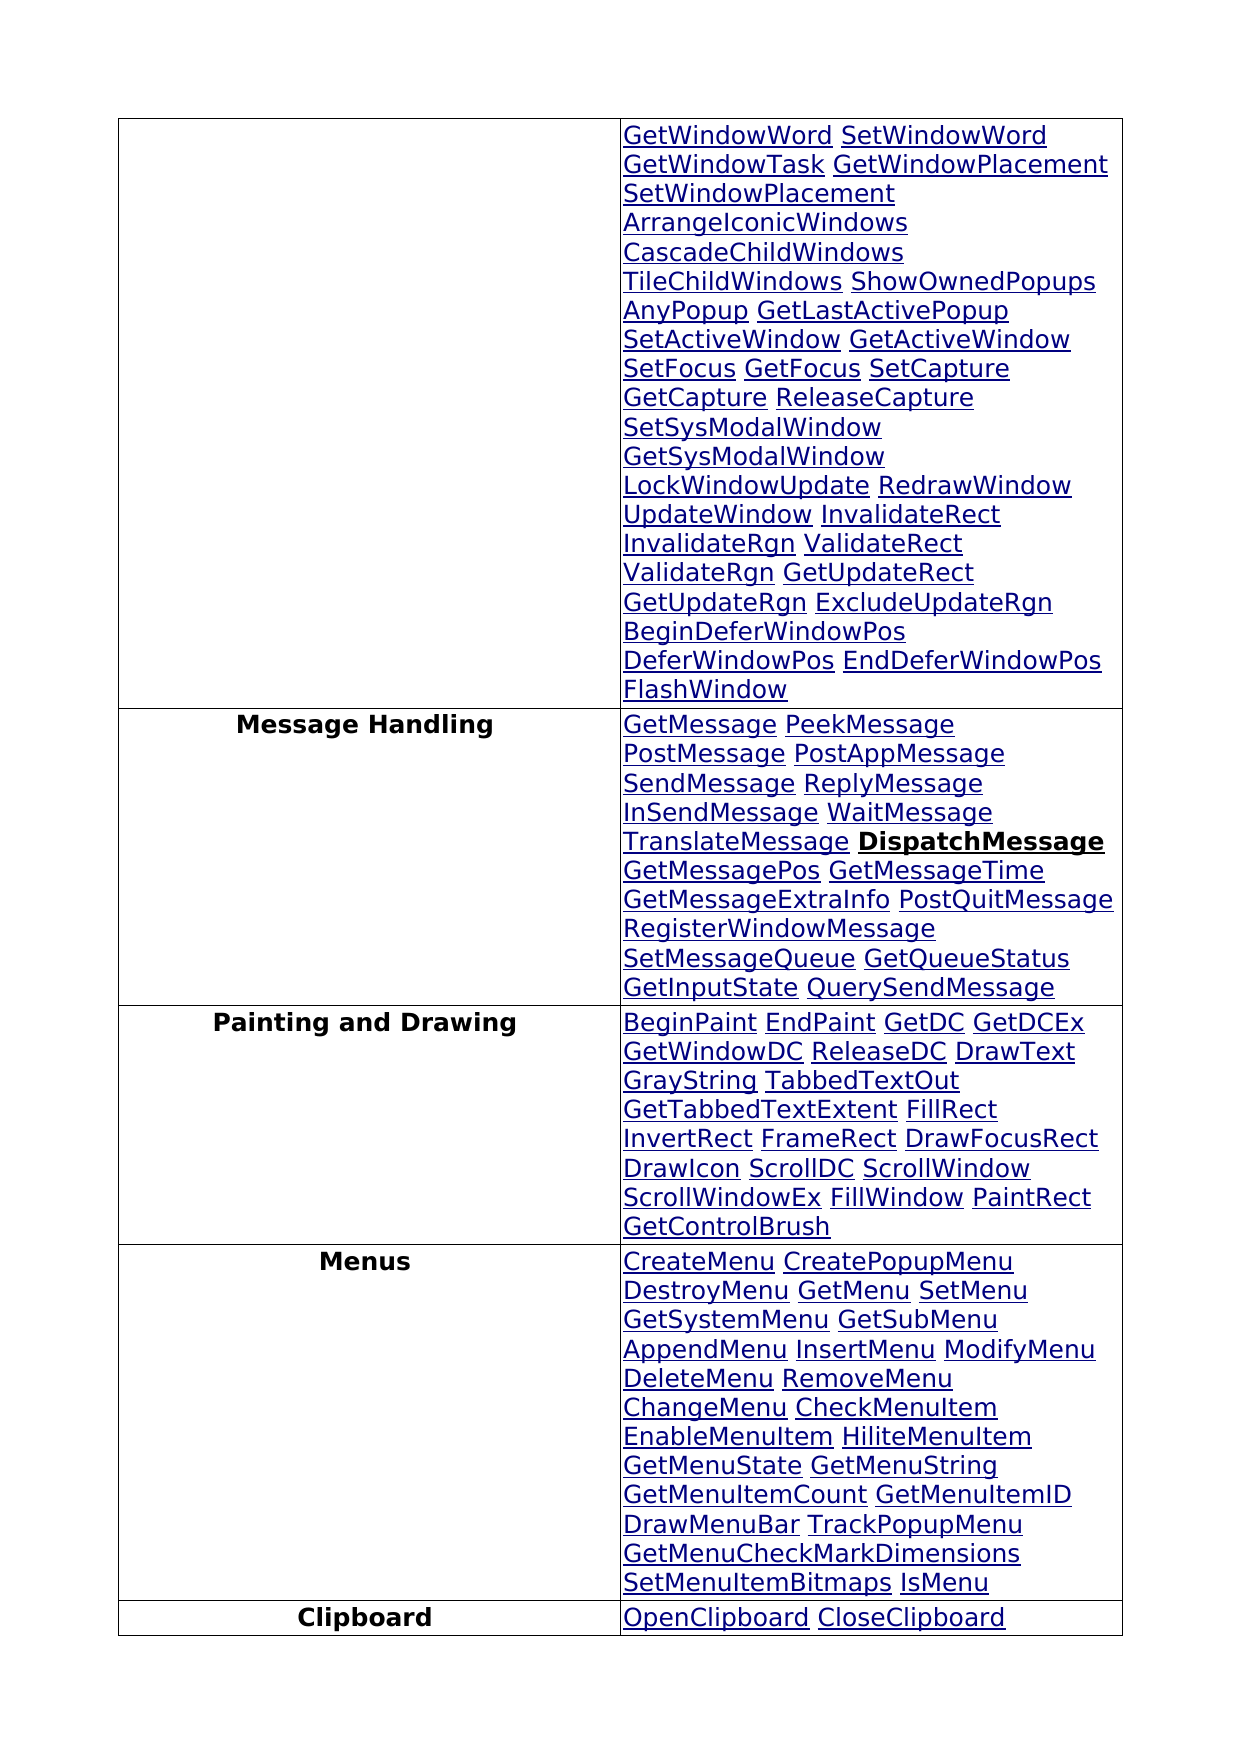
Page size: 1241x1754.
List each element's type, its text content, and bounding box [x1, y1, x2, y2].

table_cell CreateMenu CreatePopupMenu DestroyMenu GetMenu SetMenu GetSystemMenu GetSubMenu AppendMenu InsertMenu ModifyMenu DeleteMenu RemoveMenu ChangeMenu CheckMenuItem EnableMenuItem HiliteMenuItem GetMenuState GetMenuString GetMenuItemCount GetMenuItemID DrawMenuBar TrackPopupMenu GetMenuCheckMarkDimensions SetMenuItemBitmaps IsMenu [621, 1245, 1122, 1600]
table_cell Painting and Drawing [119, 1006, 620, 1244]
table_cell Message Handling [119, 709, 620, 1005]
table_cell GetWindowWord SetWindowWord GetWindowTask GetWindowPlacement SetWindowPlacement ArrangeIconicWindows CascadeChildWindows TileChildWindows ShowOwnedPopups AnyPopup GetLastActivePopup SetActiveWindow GetActiveWindow SetFocus GetFocus SetCapture GetCapture ReleaseCapture SetSysModalWindow GetSysModalWindow LockWindowUpdate RedrawWindow UpdateWindow InvalidateRect InvalidateRgn ValidateRect ValidateRgn GetUpdateRect GetUpdateRgn ExcludeUpdateRgn BeginDeferWindowPos DeferWindowPos EndDeferWindowPos FlashWindow [621, 119, 1122, 707]
table_cell GetMessage PeekMessage PostMessage PostAppMessage SendMessage ReplyMessage InSendMessage WaitMessage TranslateMessage DispatchMessage GetMessagePos GetMessageTime GetMessageExtraInfo PostQuitMessage RegisterWindowMessage SetMessageQueue GetQueueStatus GetInputState QuerySendMessage [621, 709, 1122, 1005]
table_cell [119, 119, 620, 707]
table_cell BeginPaint EndPaint GetDC GetDCEx GetWindowDC ReleaseDC DrawText GrayString TabbedTextOut GetTabbedTextExtent FillRect InvertRect FrameRect DrawFocusRect DrawIcon ScrollDC ScrollWindow ScrollWindowEx FillWindow PaintRect GetControlBrush [621, 1006, 1122, 1244]
table_cell Clipboard [119, 1601, 620, 1635]
table_cell Menus [119, 1245, 620, 1600]
table_cell OpenClipboard CloseClipboard [621, 1601, 1122, 1635]
